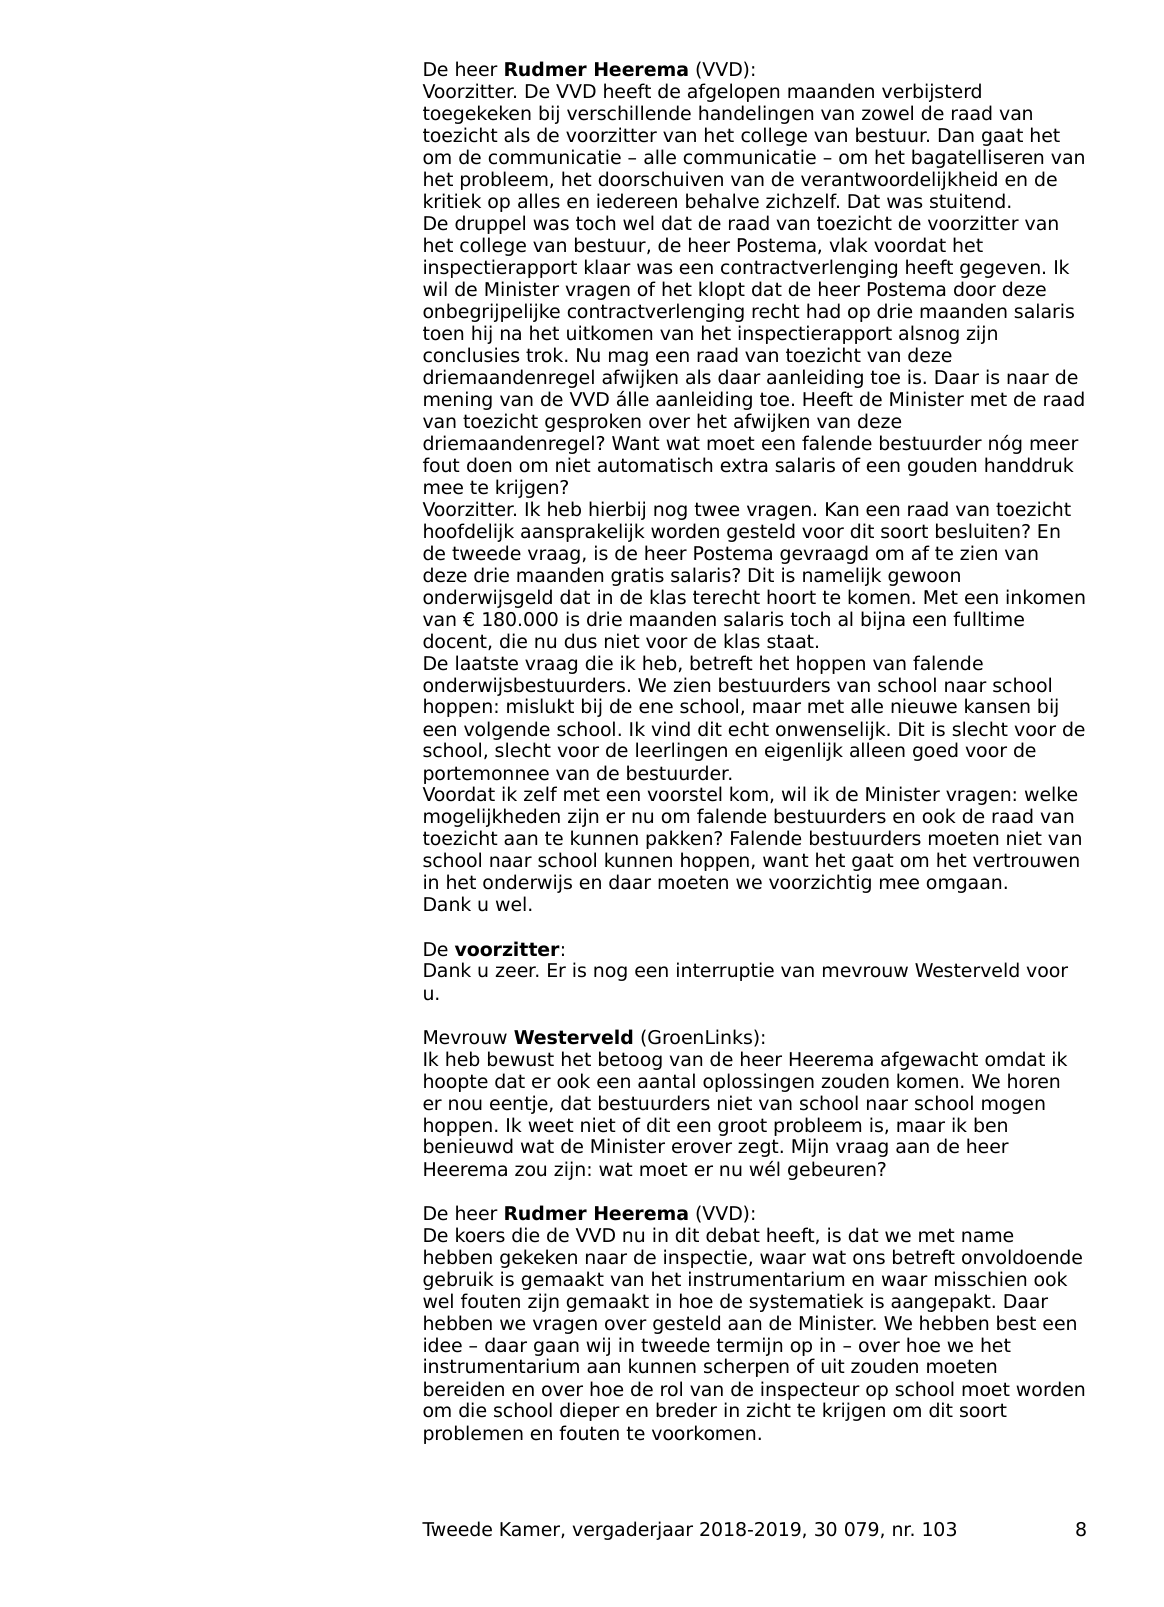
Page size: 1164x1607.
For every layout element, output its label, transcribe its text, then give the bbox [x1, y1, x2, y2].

text De voorzitter: [422, 938, 1087, 960]
text Dank u zeer. Er is nog een interruptie van mevrouw Westerveld voor u. [422, 960, 1087, 1004]
text Dank u wel. [422, 894, 1087, 916]
text De koers die de VVD nu in dit debat heeft, is dat we met name hebben gekeken naar de inspectie, waar wat ons betreft onvoldoende gebruik is gemaakt van het instrumentarium en waar misschien ook wel fouten zijn gemaakt in hoe de systematiek is aangepakt. Daar hebben we vragen over gesteld aan de Minister. We hebben best een idee – daar gaan wij in tweede termijn op in – over hoe we het instrumentarium aan kunnen scherpen of uit zouden moeten bereiden en over hoe de rol van de inspecteur op school moet worden om die school dieper en breder in zicht te krijgen om dit soort problemen en fouten te voorkomen. [422, 1224, 1087, 1444]
text De druppel was toch wel dat de raad van toezicht de voorzitter van het college van bestuur, de heer Postema, vlak voordat het inspectierapport klaar was een contractverlenging heeft gegeven. Ik wil de Minister vragen of het klopt dat de heer Postema door deze onbegrijpelijke contractverlenging recht had op drie maanden salaris toen hij na het uitkomen van het inspectierapport alsnog zijn conclusies trok. Nu mag een raad van toezicht van deze driemaandenregel afwijken als daar aanleiding toe is. Daar is naar de mening van de VVD álle aanleiding toe. Heeft de Minister met de raad van toezicht gesproken over het afwijken van deze driemaandenregel? Want wat moet een falende bestuurder nóg meer fout doen om niet automatisch extra salaris of een gouden handdruk mee te krijgen? [422, 213, 1087, 499]
text Voorzitter. De VVD heeft de afgelopen maanden verbijsterd toegekeken bij verschillende handelingen van zowel de raad van toezicht als de voorzitter van het college van bestuur. Dan gaat het om de communicatie – alle communicatie – om het bagatelliseren van het probleem, het doorschuiven van de verantwoordelijkheid en de kritiek op alles en iedereen behalve zichzelf. Dat was stuitend. [422, 81, 1087, 213]
text De heer Rudmer Heerema (VVD): [422, 59, 1087, 81]
text De heer Rudmer Heerema (VVD): [422, 1203, 1087, 1224]
text Voordat ik zelf met een voorstel kom, wil ik de Minister vragen: welke mogelijkheden zijn er nu om falende bestuurders en ook de raad van toezicht aan te kunnen pakken? Falende bestuurders moeten niet van school naar school kunnen hoppen, want het gaat om het vertrouwen in het onderwijs en daar moeten we voorzichtig mee omgaan. [422, 784, 1087, 894]
text De laatste vraag die ik heb, betreft het hoppen van falende onderwijsbestuurders. We zien bestuurders van school naar school hoppen: mislukt bij de ene school, maar met alle nieuwe kansen bij een volgende school. Ik vind dit echt onwenselijk. Dit is slecht voor de school, slecht voor de leerlingen en eigenlijk alleen goed voor de portemonnee van de bestuurder. [422, 652, 1087, 784]
text Voorzitter. Ik heb hierbij nog twee vragen. Kan een raad van toezicht hoofdelijk aansprakelijk worden gesteld voor dit soort besluiten? En de tweede vraag, is de heer Postema gevraagd om af te zien van deze drie maanden gratis salaris? Dit is namelijk gewoon onderwijsgeld dat in de klas terecht hoort te komen. Met een inkomen van € 180.000 is drie maanden salaris toch al bijna een fulltime docent, die nu dus niet voor de klas staat. [422, 499, 1087, 652]
text Mevrouw Westerveld (GroenLinks): [422, 1027, 1087, 1048]
text Ik heb bewust het betoog van de heer Heerema afgewacht omdat ik hoopte dat er ook een aantal oplossingen zouden komen. We horen er nou eentje, dat bestuurders niet van school naar school mogen hoppen. Ik weet niet of dit een groot probleem is, maar ik ben benieuwd wat de Minister erover zegt. Mijn vraag aan de heer Heerema zou zijn: wat moet er nu wél gebeuren? [422, 1048, 1087, 1180]
